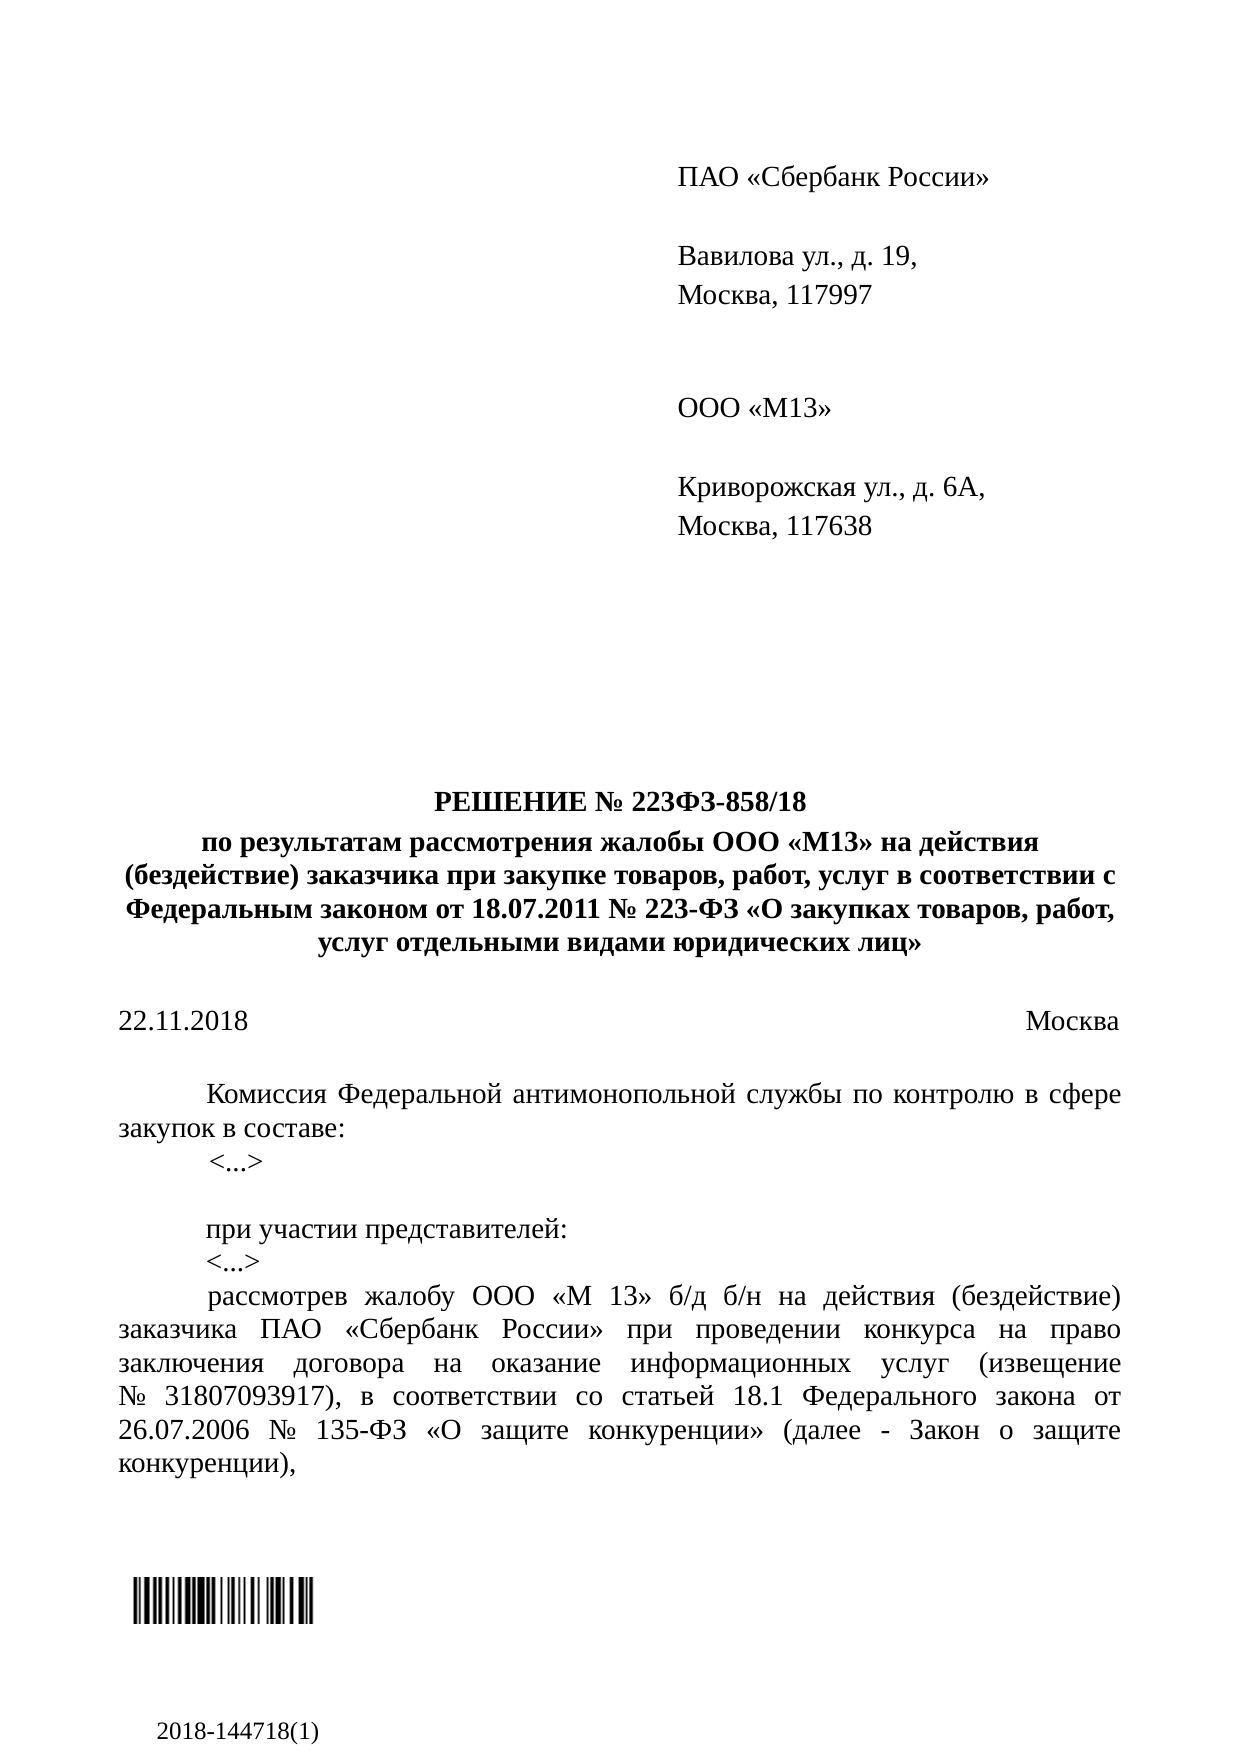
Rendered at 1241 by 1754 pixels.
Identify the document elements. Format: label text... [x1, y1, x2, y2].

text Москва, 117997 [677, 277, 1122, 311]
text ООО «М13» [677, 356, 1122, 423]
text ПАО «Сбербанк России» [677, 159, 1122, 192]
text Комиссия Федеральной антимонопольной службы по контролю в сфере закупок в составе: [118, 1077, 1122, 1144]
text по результатам рассмотрения жалобы ООО «М13» на действия (бездействие) заказчика при закупке товаров, работ, услуг в соответствии с Федеральным законом от 18.07.2011 № 223-ФЗ «О закупках товаров, работ, услуг отдельными видами юридических лиц» [118, 824, 1122, 958]
text РЕШЕНИЕ № 223ФЗ-858/18 [118, 784, 1122, 818]
picture [118, 1577, 331, 1624]
text <...> [118, 1144, 1122, 1177]
text 22.11.2018 Москва [118, 1003, 1122, 1037]
text Вавилова ул., д. 19, [677, 238, 1122, 271]
text Москва, 117638 [677, 508, 1122, 542]
text рассмотрев жалобу ООО «М 13» б/д б/н на действия (бездействие) заказчика ПАО «Сбербанк России» при проведении конкурса на право заключения договора на оказание информационных услуг (извещение № 31807093917), в соответствии со статьей 18.1 Федерального закона от 26.07.2006 № 135-ФЗ «О защите конкуренции» (далее - Закон о защите конкуренции), [118, 1278, 1122, 1479]
text при участии представителей: [118, 1211, 1122, 1244]
text Криворожская ул., д. 6А, [677, 469, 1122, 502]
text <...> [118, 1244, 1122, 1278]
